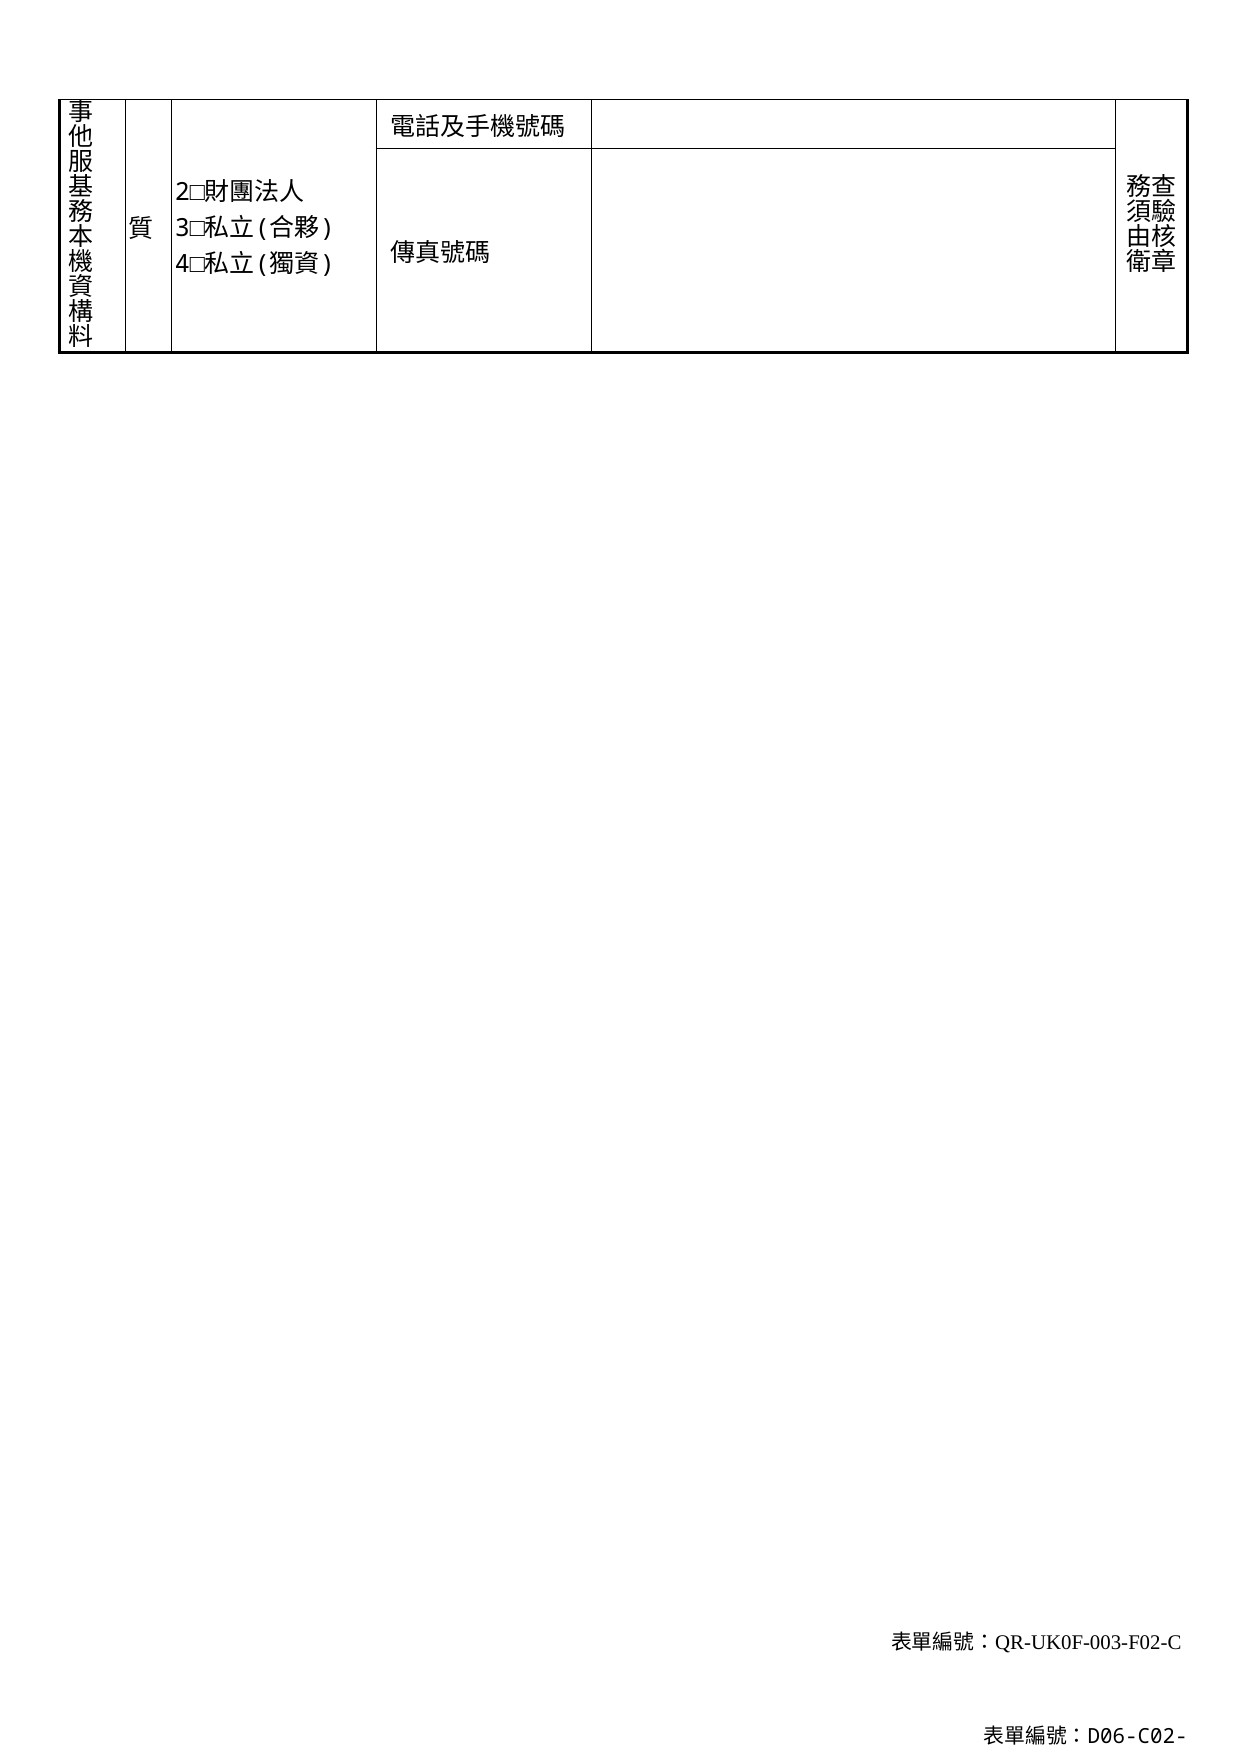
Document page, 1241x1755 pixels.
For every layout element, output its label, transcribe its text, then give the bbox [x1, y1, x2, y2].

table_cell 質 [126, 100, 171, 351]
table_cell 2□財團法人 3□私立(合夥) 4□私立(獨資) [172, 100, 376, 351]
text 表單編號：D06-C02-V1 [977, 1719, 1187, 1747]
table_cell [592, 149, 1115, 351]
table_cell [592, 100, 1115, 148]
table_cell 事他服基務本機資構料 [61, 100, 125, 351]
table_cell 電話及手機號碼 [377, 100, 591, 148]
table_cell 務查須驗由核衛章 [1116, 100, 1186, 351]
table_cell 傳真號碼 [377, 149, 591, 351]
